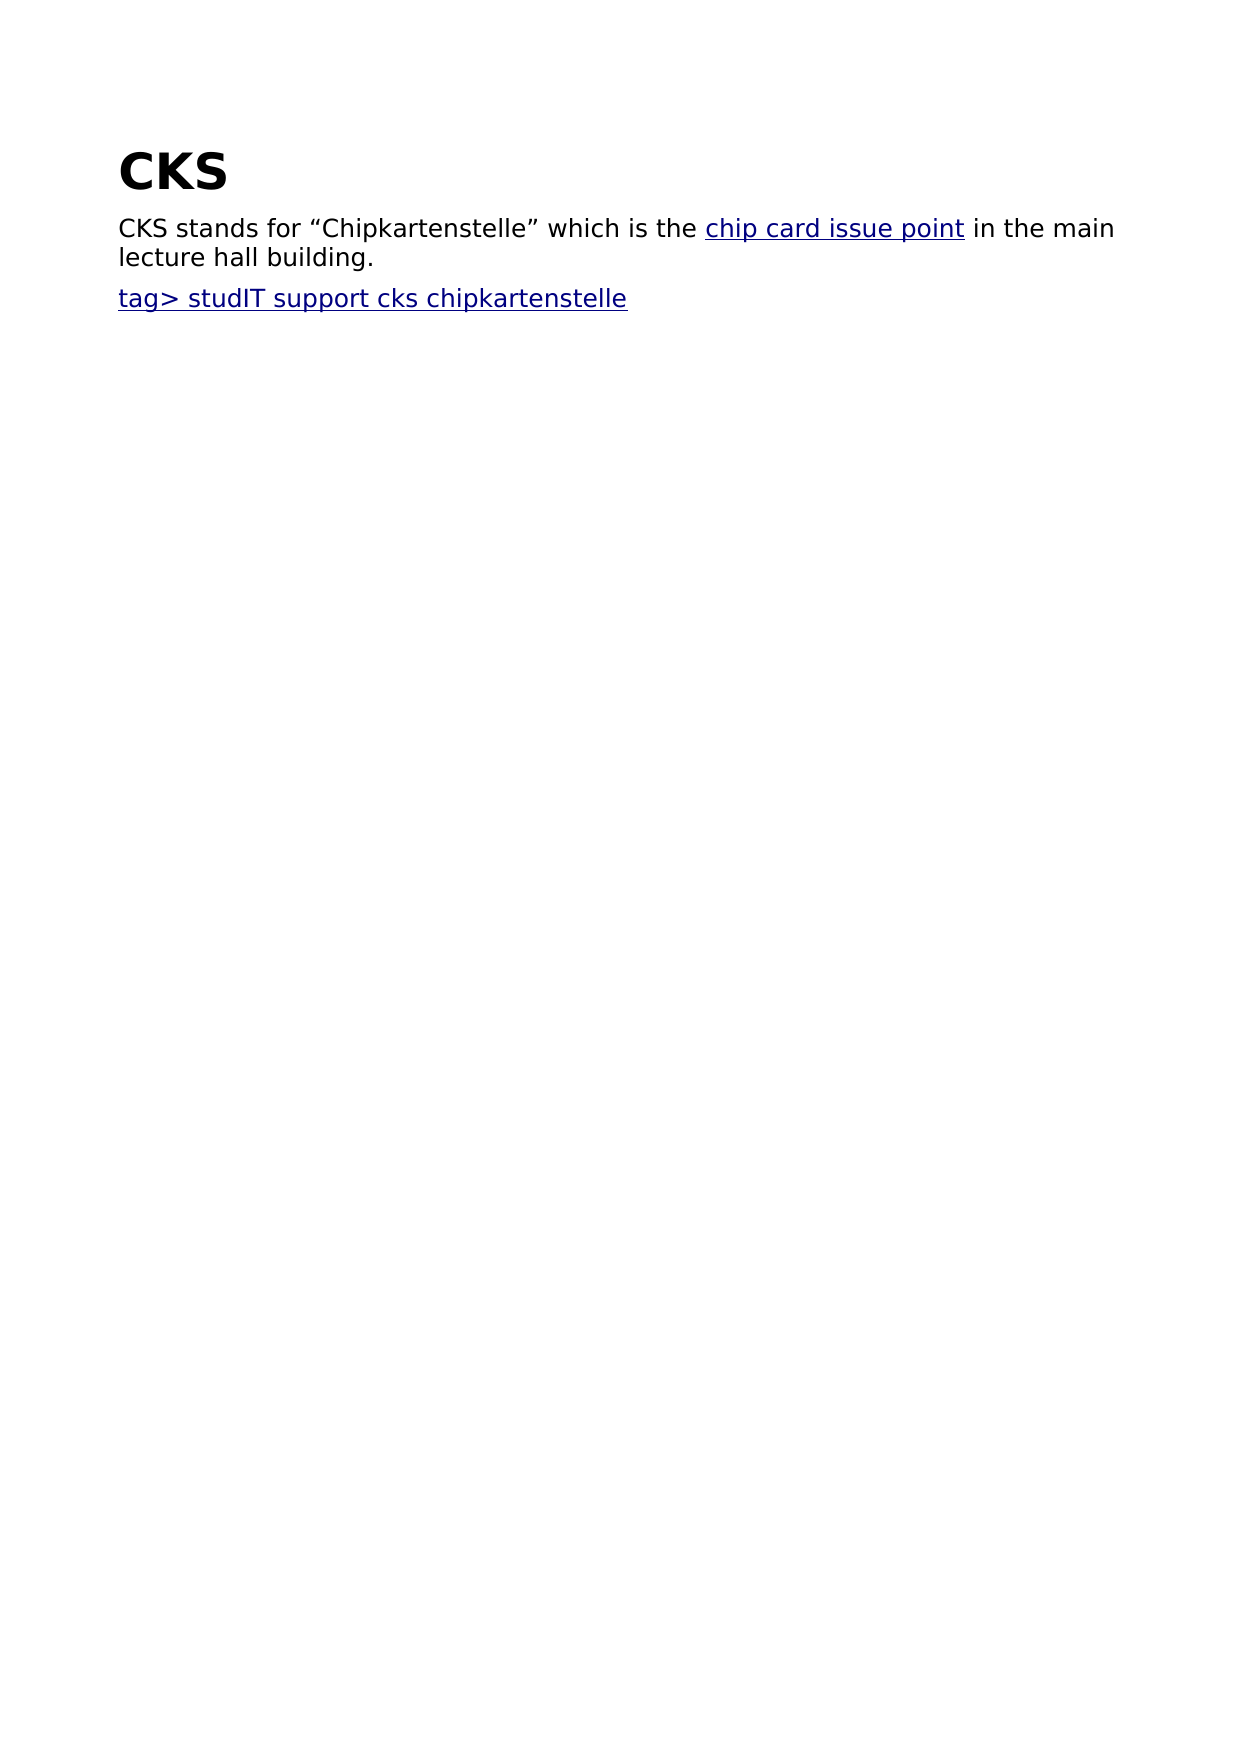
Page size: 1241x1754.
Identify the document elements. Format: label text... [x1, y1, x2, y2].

subtitle CKS [118, 143, 1122, 201]
text tag> studIT support cks chipkartenstelle [118, 285, 1122, 314]
text CKS stands for “Chipkartenstelle” which is the chip card issue point in the main lecture hall building. [118, 214, 1122, 272]
